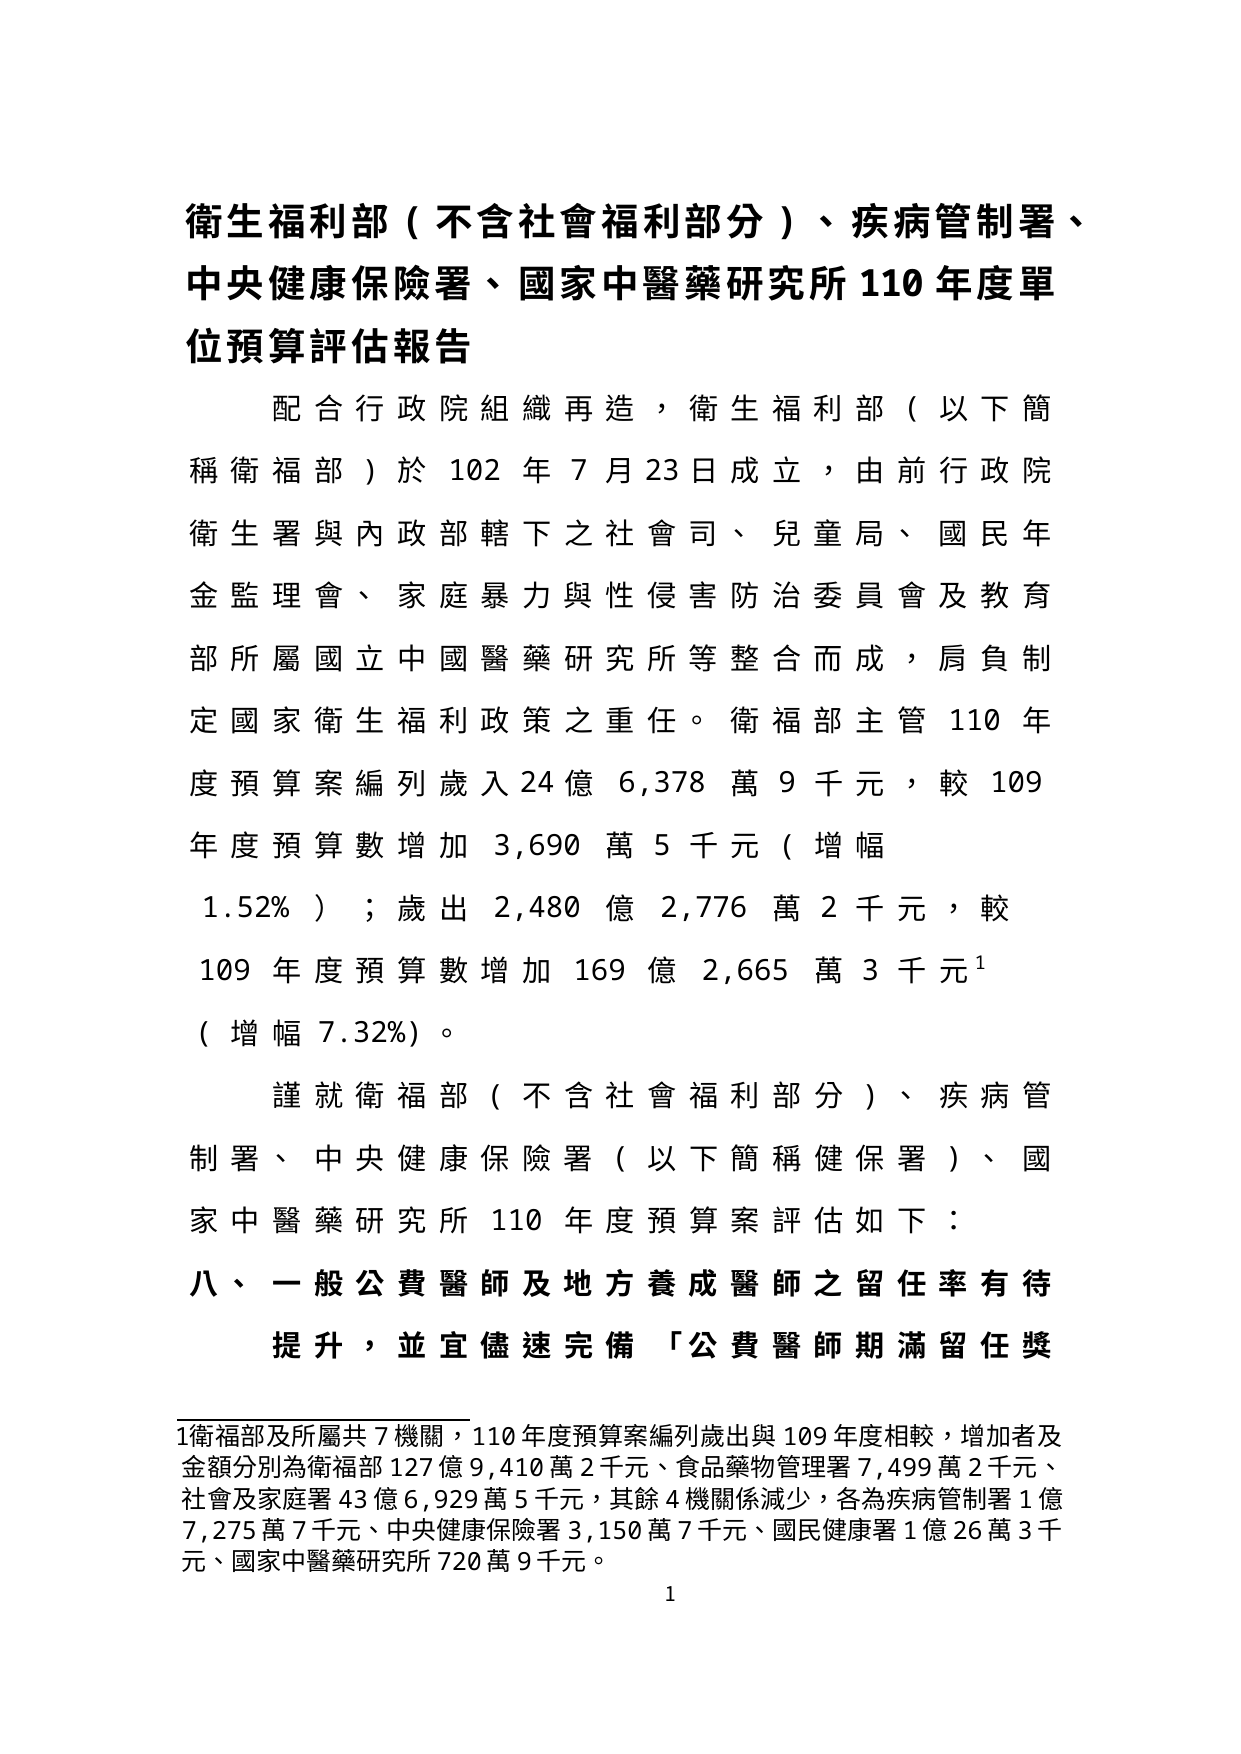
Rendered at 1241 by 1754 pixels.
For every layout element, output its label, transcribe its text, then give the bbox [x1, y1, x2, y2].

text 八、一般公費醫師及地方養成醫師之留任率有待提升，並宜儘速完備「公費醫師期滿留任獎 [183, 1240, 1058, 1365]
text 謹就衛福部(不含社會福利部分)、疾病管制署、中央健康保險署(以下簡稱健保署)、國家中醫藥研究所110年度預算案評估如下： [183, 1052, 1058, 1240]
text 衛福部及所屬共7機關，110年度預算案編列歲出與109年度相較，增加者及金額分別為衛福部127億9,410萬2千元、食品藥物管理署7,499萬2千元、社會及家庭署43億6,929萬5千元，其餘4機關係減少，各為疾病管制署1億7,275萬7千元、中央健康保險署3,150萬7千元、國民健康署1億26萬3千元、國家中醫藥研究所720萬9千元。 [174, 1421, 1063, 1577]
text 衛生福利部(不含社會福利部分)、疾病管制署、中央健康保險署、國家中醫藥研究所110年度單位預算評估報告 [183, 177, 1058, 365]
text 配合行政院組織再造，衛生福利部(以下簡稱衛福部)於102年7月23日成立，由前行政院衛生署與內政部轄下之社會司、兒童局、國民年金監理會、家庭暴力與性侵害防治委員會及教育部所屬國立中國醫藥研究所等整合而成，肩負制定國家衛生福利政策之重任。衛福部主管110年度預算案編列歲入24億6,378萬9千元，較109年度預算數增加3,690萬5千元(增幅1.52%）；歲出2,480億2,776萬2千元，較109年度預算數增加169億2,665萬3千元(增幅7.32%)。 [183, 365, 1058, 1052]
